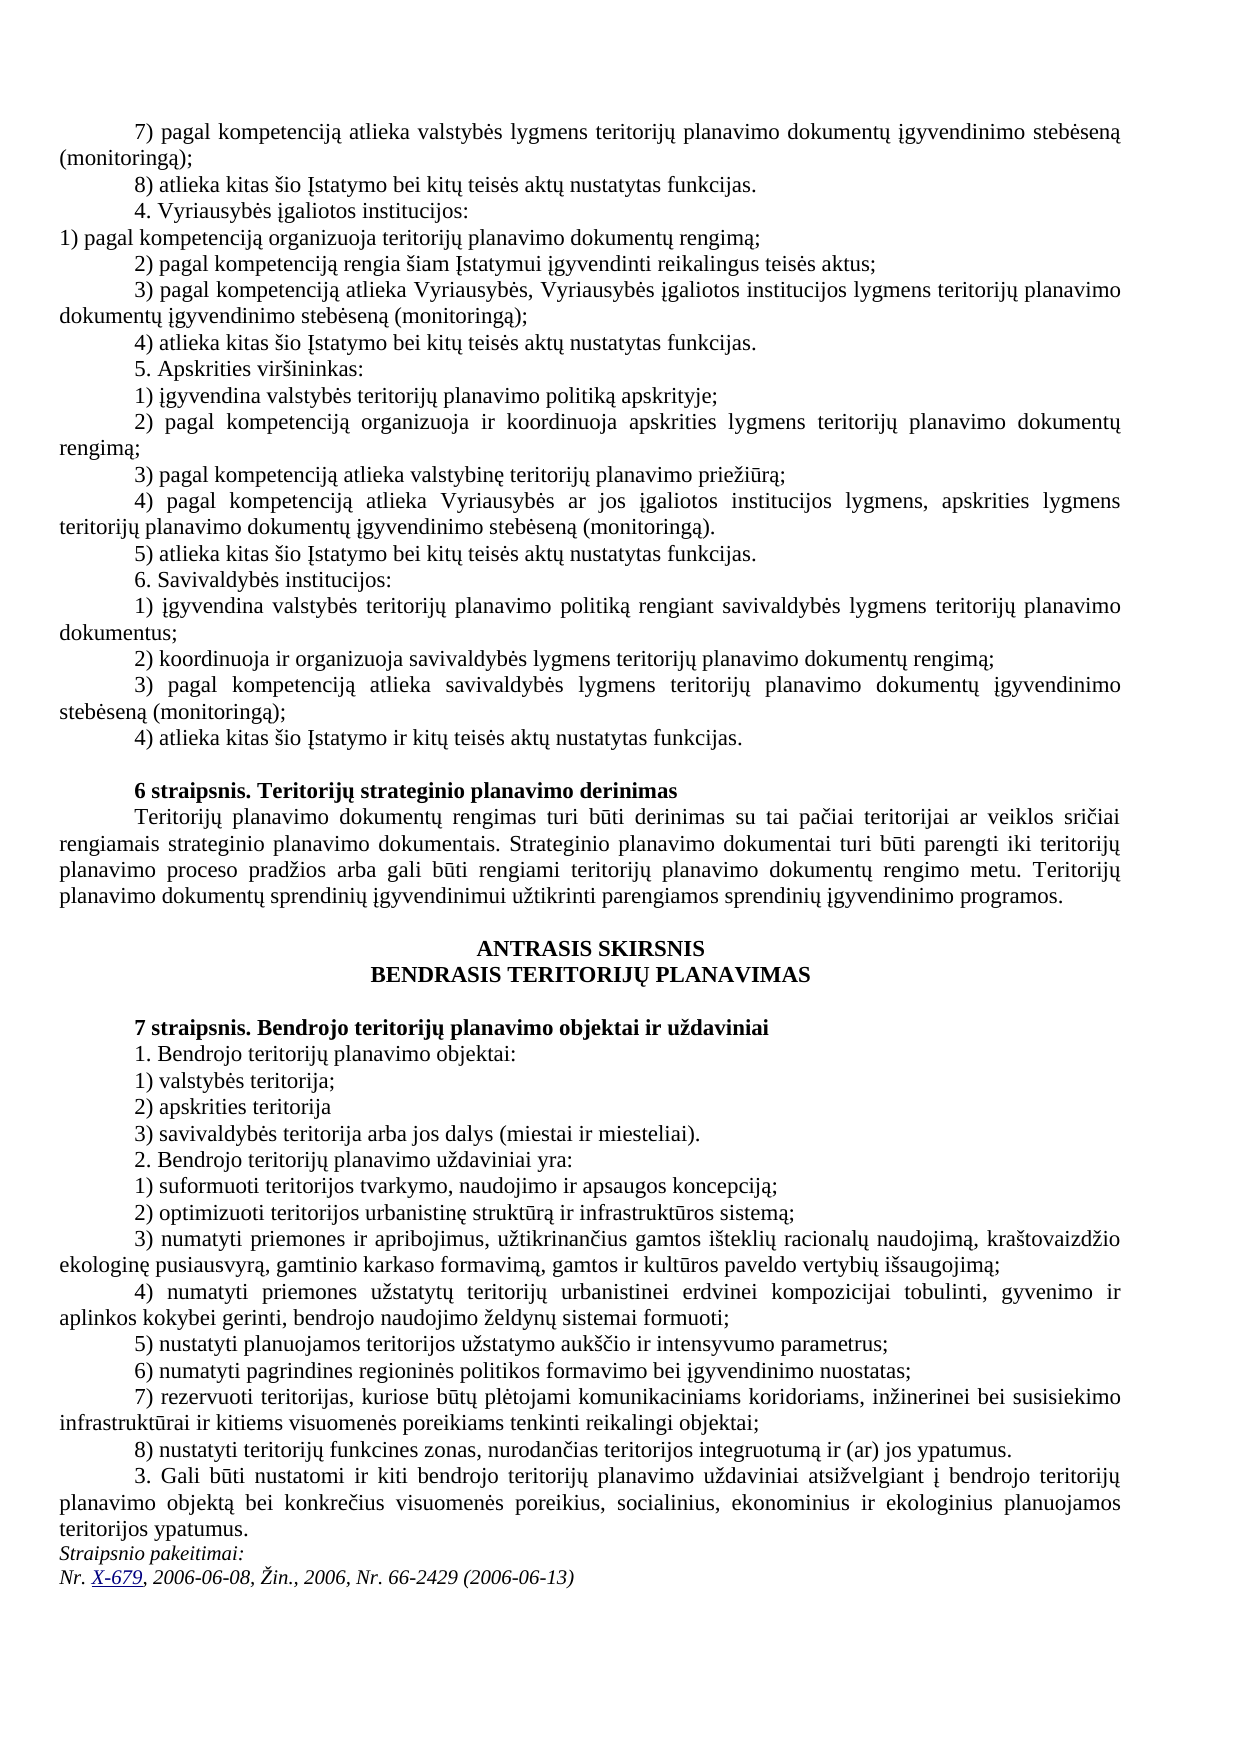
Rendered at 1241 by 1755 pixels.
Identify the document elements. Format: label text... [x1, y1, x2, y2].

text 3) savivaldybės teritorija arba jos dalys (miestai ir miesteliai). [59, 1119, 1122, 1146]
text 1) pagal kompetenciją organizuoja teritorijų planavimo dokumentų rengimą; [59, 223, 1122, 250]
text Nr. X-679, 2006-06-08, Žin., 2006, Nr. 66-2429 (2006-06-13) [59, 1565, 1122, 1589]
text 7) pagal kompetenciją atlieka valstybės lygmens teritorijų planavimo dokumentų įgyvendinimo stebėseną (monitoringą); [59, 118, 1122, 171]
text 3) pagal kompetenciją atlieka valstybinę teritorijų planavimo priežiūrą; [59, 461, 1122, 487]
text 6 straipsnis. Teritorijų strateginio planavimo derinimas [59, 777, 1122, 803]
text 1) suformuoti teritorijos tvarkymo, naudojimo ir apsaugos koncepciją; [59, 1172, 1122, 1199]
text 3) pagal kompetenciją atlieka savivaldybės lygmens teritorijų planavimo dokumentų įgyvendinimo stebėseną (monitoringą); [59, 672, 1122, 724]
text 6. Savivaldybės institucijos: [59, 566, 1122, 592]
text 2. Bendrojo teritorijų planavimo uždaviniai yra: [59, 1146, 1122, 1172]
text 2) apskrities teritorija [59, 1093, 1122, 1119]
text 8) atlieka kitas šio Įstatymo bei kitų teisės aktų nustatytas funkcijas. [59, 171, 1122, 197]
text Teritorijų planavimo dokumentų rengimas turi būti derinimas su tai pačiai teritorijai ar veiklos sričiai rengiamais strateginio planavimo dokumentais. Strateginio planavimo dokumentai turi būti parengti iki teritorijų planavimo proceso pradžios arba gali būti rengiami teritorijų planavimo dokumentų rengimo metu. Teritorijų planavimo dokumentų sprendinių įgyvendinimui užtikrinti parengiamos sprendinių įgyvendinimo programos. [59, 803, 1122, 909]
text 7 straipsnis. Bendrojo teritorijų planavimo objektai ir uždaviniai [59, 1014, 1122, 1041]
text 4. Vyriausybės įgaliotos institucijos: [59, 197, 1122, 223]
text 2) pagal kompetenciją organizuoja ir koordinuoja apskrities lygmens teritorijų planavimo dokumentų rengimą; [59, 408, 1122, 461]
text 2) pagal kompetenciją rengia šiam Įstatymui įgyvendinti reikalingus teisės aktus; [59, 250, 1122, 276]
text 3) pagal kompetenciją atlieka Vyriausybės, Vyriausybės įgaliotos institucijos lygmens teritorijų planavimo dokumentų įgyvendinimo stebėseną (monitoringą); [59, 276, 1122, 329]
text 3) numatyti priemones ir apribojimus, užtikrinančius gamtos išteklių racionalų naudojimą, kraštovaizdžio ekologinę pusiausvyrą, gamtinio karkaso formavimą, gamtos ir kultūros paveldo vertybių išsaugojimą; [59, 1225, 1122, 1278]
text 3. Gali būti nustatomi ir kiti bendrojo teritorijų planavimo uždaviniai atsižvelgiant į bendrojo teritorijų planavimo objektą bei konkrečius visuomenės poreikius, socialinius, ekonominius ir ekologinius planuojamos teritorijos ypatumus. [59, 1462, 1122, 1541]
text 1) įgyvendina valstybės teritorijų planavimo politiką rengiant savivaldybės lygmens teritorijų planavimo dokumentus; [59, 592, 1122, 645]
text 4) pagal kompetenciją atlieka Vyriausybės ar jos įgaliotos institucijos lygmens, apskrities lygmens teritorijų planavimo dokumentų įgyvendinimo stebėseną (monitoringą). [59, 487, 1122, 540]
text ANTRASIS SKIRSNIS [59, 935, 1122, 961]
text 4) numatyti priemones užstatytų teritorijų urbanistinei erdvinei kompozicijai tobulinti, gyvenimo ir aplinkos kokybei gerinti, bendrojo naudojimo želdynų sistemai formuoti; [59, 1278, 1122, 1330]
text 4) atlieka kitas šio Įstatymo ir kitų teisės aktų nustatytas funkcijas. [59, 724, 1122, 751]
text Straipsnio pakeitimai: [59, 1541, 1122, 1565]
text 5) atlieka kitas šio Įstatymo bei kitų teisės aktų nustatytas funkcijas. [59, 540, 1122, 566]
text 8) nustatyti teritorijų funkcines zonas, nurodančias teritorijos integruotumą ir (ar) jos ypatumus. [59, 1436, 1122, 1462]
text 5. Apskrities viršininkas: [59, 355, 1122, 382]
text 4) atlieka kitas šio Įstatymo bei kitų teisės aktų nustatytas funkcijas. [59, 329, 1122, 355]
text 2) optimizuoti teritorijos urbanistinę struktūrą ir infrastruktūros sistemą; [59, 1199, 1122, 1225]
text 7) rezervuoti teritorijas, kuriose būtų plėtojami komunikaciniams koridoriams, inžinerinei bei susisiekimo infrastruktūrai ir kitiems visuomenės poreikiams tenkinti reikalingi objektai; [59, 1383, 1122, 1436]
text 2) koordinuoja ir organizuoja savivaldybės lygmens teritorijų planavimo dokumentų rengimą; [59, 645, 1122, 672]
text 6) numatyti pagrindines regioninės politikos formavimo bei įgyvendinimo nuostatas; [59, 1357, 1122, 1383]
text 1) valstybės teritorija; [59, 1067, 1122, 1093]
text 5) nustatyti planuojamos teritorijos užstatymo aukščio ir intensyvumo parametrus; [59, 1330, 1122, 1357]
text 1. Bendrojo teritorijų planavimo objektai: [59, 1041, 1122, 1067]
text BENDRASIS TERITORIJŲ PLANAVIMAS [59, 961, 1122, 988]
text 1) įgyvendina valstybės teritorijų planavimo politiką apskrityje; [59, 382, 1122, 408]
